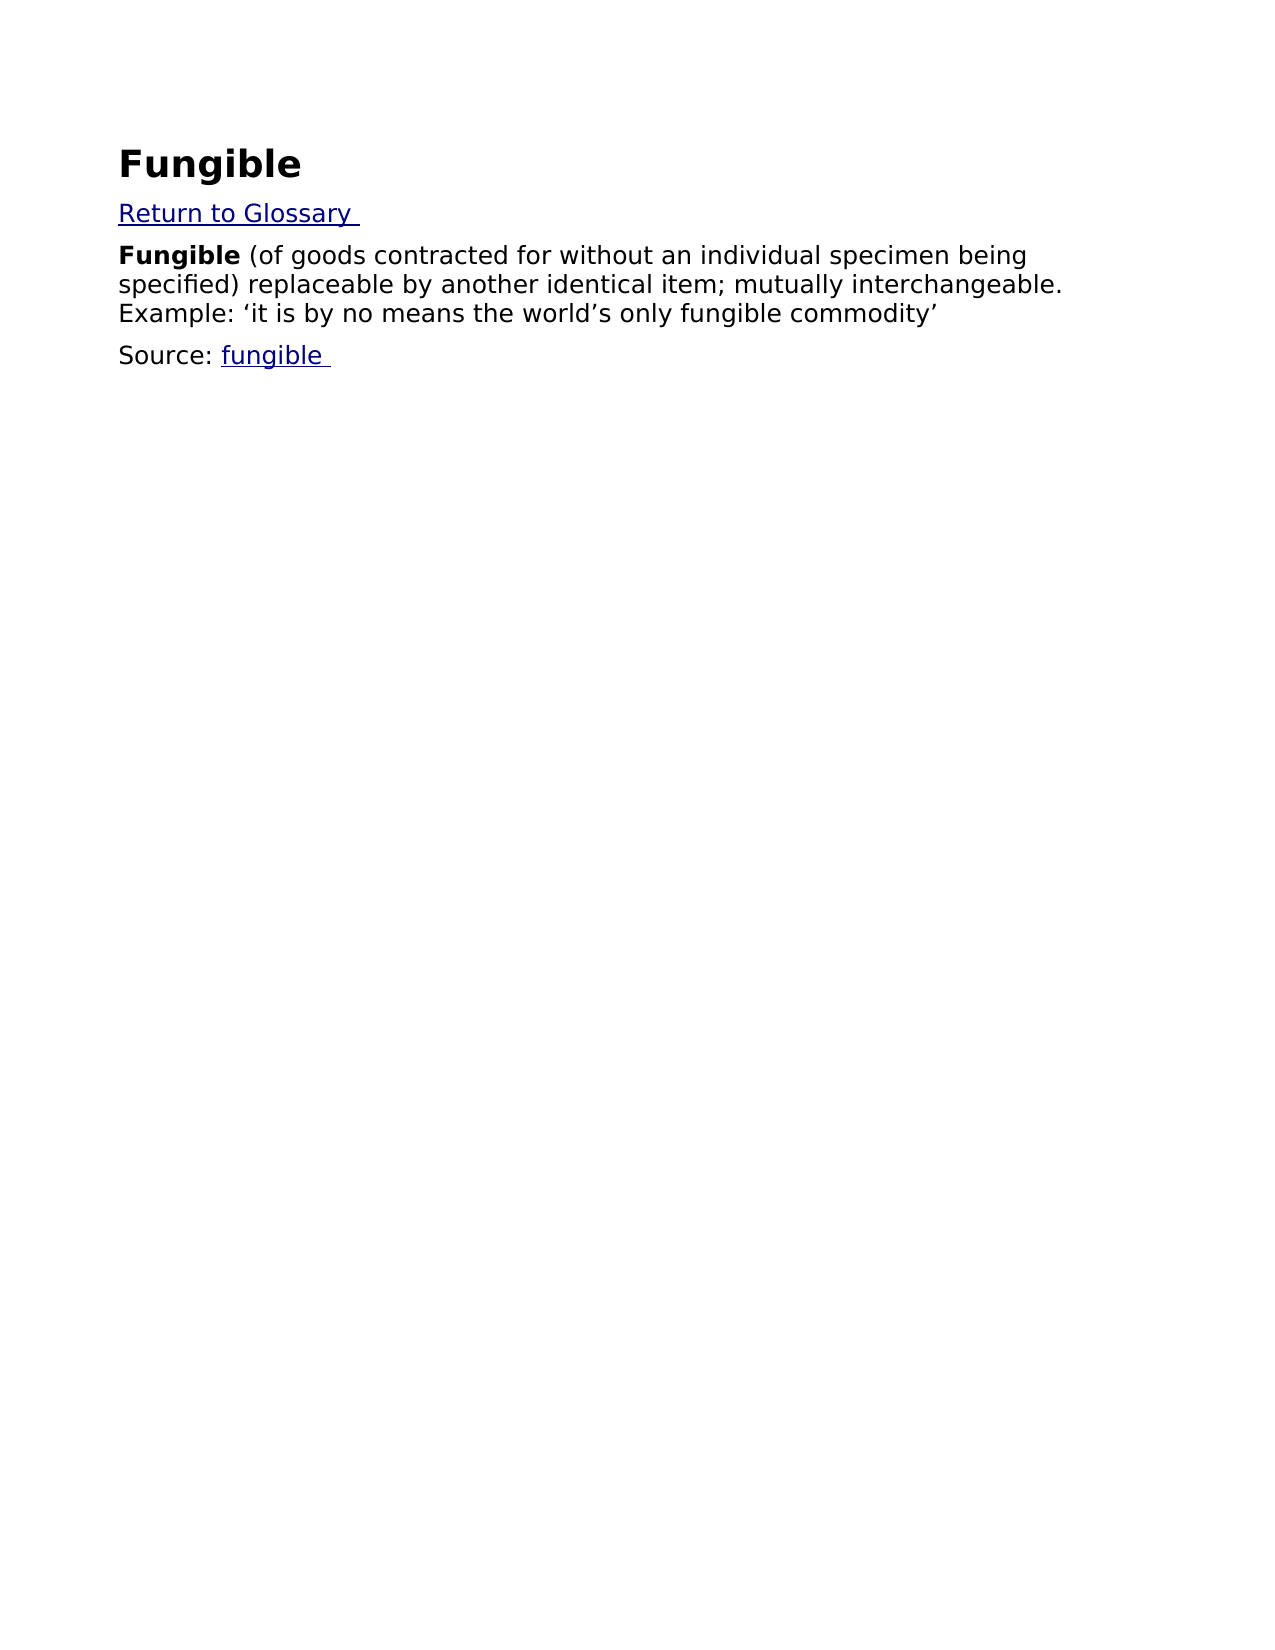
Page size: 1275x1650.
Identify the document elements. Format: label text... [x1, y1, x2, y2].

text Return to Glossary [118, 199, 1157, 228]
subtitle Fungible [118, 143, 1157, 187]
text Fungible (of goods contracted for without an individual specimen being specified) replaceable by another identical item; mutually interchangeable. Example: ‘it is by no means the world’s only fungible commodity’ [118, 241, 1157, 328]
text Source: fungible [118, 341, 1157, 370]
